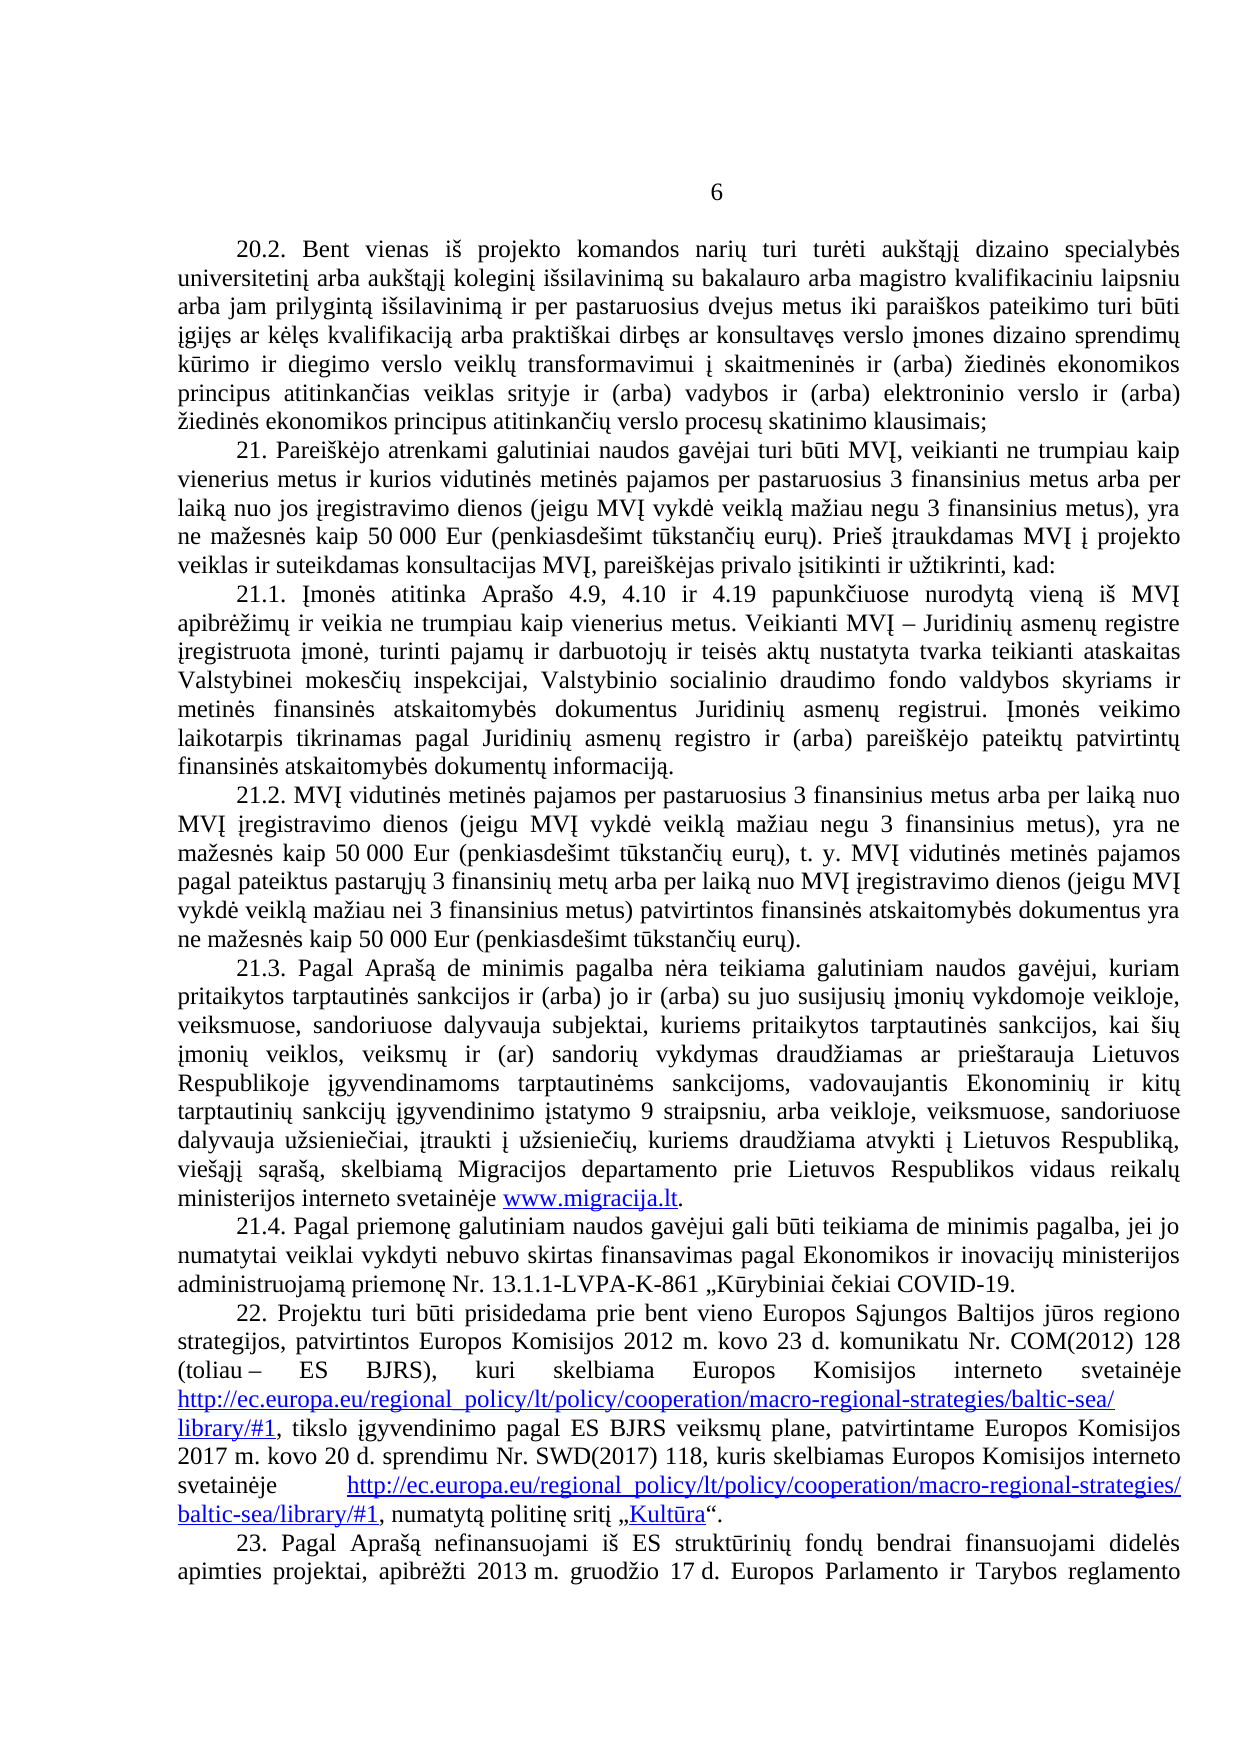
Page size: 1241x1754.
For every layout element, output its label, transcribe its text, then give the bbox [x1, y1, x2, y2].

text 21.1. Įmonės atitinka Aprašo 4.9, 4.10 ir 4.19 papunkčiuose nurodytą vieną iš MVĮ apibrėžimų ir veikia ne trumpiau kaip vienerius metus. Veikianti MVĮ – Juridinių asmenų registre įregistruota įmonė, turinti pajamų ir darbuotojų ir teisės aktų nustatyta tvarka teikianti ataskaitas Valstybinei mokesčių inspekcijai, Valstybinio socialinio draudimo fondo valdybos skyriams ir metinės finansinės atskaitomybės dokumentus Juridinių asmenų registrui. Įmonės veikimo laikotarpis tikrinamas pagal Juridinių asmenų registro ir (arba) pareiškėjo pateiktų patvirtintų finansinės atskaitomybės dokumentų informaciją. [177, 579, 1181, 780]
text 20.2. Bent vienas iš projekto komandos narių turi turėti aukštąjį dizaino specialybės universitetinį arba aukštąjį koleginį išsilavinimą su bakalauro arba magistro kvalifikaciniu laipsniu arba jam prilygintą išsilavinimą ir per pastaruosius dvejus metus iki paraiškos pateikimo turi būti įgijęs ar kėlęs kvalifikaciją arba praktiškai dirbęs ar konsultavęs verslo įmones dizaino sprendimų kūrimo ir diegimo verslo veiklų transformavimui į skaitmeninės ir (arba) žiedinės ekonomikos principus atitinkančias veiklas srityje ir (arba) vadybos ir (arba) elektroninio verslo ir (arba) žiedinės ekonomikos principus atitinkančių verslo procesų skatinimo klausimais; [177, 234, 1181, 435]
text 22. Projektu turi būti prisidedama prie bent vieno Europos Sąjungos Baltijos jūros regiono strategijos, patvirtintos Europos Komisijos 2012 m. kovo 23 d. komunikatu Nr. COM(2012) 128 (toliau – ES BJRS), kuri skelbiama Europos Komisijos interneto svetainėje http://ec.europa.eu/regional_policy/lt/policy/cooperation/macro-regional-strategies/baltic-sea/library/#1, tikslo įgyvendinimo pagal ES BJRS veiksmų plane, patvirtintame Europos Komisijos 2017 m. kovo 20 d. sprendimu Nr. SWD(2017) 118, kuris skelbiamas Europos Komisijos interneto svetainėje http://ec.europa.eu/regional_policy/lt/policy/cooperation/macro-regional-strategies/baltic-sea/library/#1, numatytą politinę sritį „Kultūra“. [177, 1298, 1181, 1528]
text 21.4. Pagal priemonę galutiniam naudos gavėjui gali būti teikiama de minimis pagalba, jei jo numatytai veiklai vykdyti nebuvo skirtas finansavimas pagal Ekonomikos ir inovacijų ministerijos administruojamą priemonę Nr. 13.1.1-LVPA-K-861 „Kūrybiniai čekiai COVID-19. [177, 1211, 1181, 1298]
text 21. Pareiškėjo atrenkami galutiniai naudos gavėjai turi būti MVĮ, veikianti ne trumpiau kaip vienerius metus ir kurios vidutinės metinės pajamos per pastaruosius 3 finansinius metus arba per laiką nuo jos įregistravimo dienos (jeigu MVĮ vykdė veiklą mažiau negu 3 finansinius metus), yra ne mažesnės kaip 50 000 Eur (penkiasdešimt tūkstančių eurų). Prieš įtraukdamas MVĮ į projekto veiklas ir suteikdamas konsultacijas MVĮ, pareiškėjas privalo įsitikinti ir užtikrinti, kad: [177, 435, 1181, 579]
text 21.2. MVĮ vidutinės metinės pajamos per pastaruosius 3 finansinius metus arba per laiką nuo MVĮ įregistravimo dienos (jeigu MVĮ vykdė veiklą mažiau negu 3 finansinius metus), yra ne mažesnės kaip 50 000 Eur (penkiasdešimt tūkstančių eurų), t. y. MVĮ vidutinės metinės pajamos pagal pateiktus pastarųjų 3 finansinių metų arba per laiką nuo MVĮ įregistravimo dienos (jeigu MVĮ vykdė veiklą mažiau nei 3 finansinius metus) patvirtintos finansinės atskaitomybės dokumentus yra ne mažesnės kaip 50 000 Eur (penkiasdešimt tūkstančių eurų). [177, 780, 1181, 953]
text 23. Pagal Aprašą nefinansuojami iš ES struktūrinių fondų bendrai finansuojami didelės apimties projektai, apibrėžti 2013 m. gruodžio 17 d. Europos Parlamento ir Tarybos reglamento [177, 1528, 1181, 1585]
text 21.3. Pagal Aprašą de minimis pagalba nėra teikiama galutiniam naudos gavėjui, kuriam pritaikytos tarptautinės sankcijos ir (arba) jo ir (arba) su juo susijusių įmonių vykdomoje veikloje, veiksmuose, sandoriuose dalyvauja subjektai, kuriems pritaikytos tarptautinės sankcijos, kai šių įmonių veiklos, veiksmų ir (ar) sandorių vykdymas draudžiamas ar prieštarauja Lietuvos Respublikoje įgyvendinamoms tarptautinėms sankcijoms, vadovaujantis Ekonominių ir kitų tarptautinių sankcijų įgyvendinimo įstatymo 9 straipsniu, arba veikloje, veiksmuose, sandoriuose dalyvauja užsieniečiai, įtraukti į užsieniečių, kuriems draudžiama atvykti į Lietuvos Respubliką, viešąjį sąrašą, skelbiamą Migracijos departamento prie Lietuvos Respublikos vidaus reikalų ministerijos interneto svetainėje www.migracija.lt. [177, 953, 1181, 1211]
